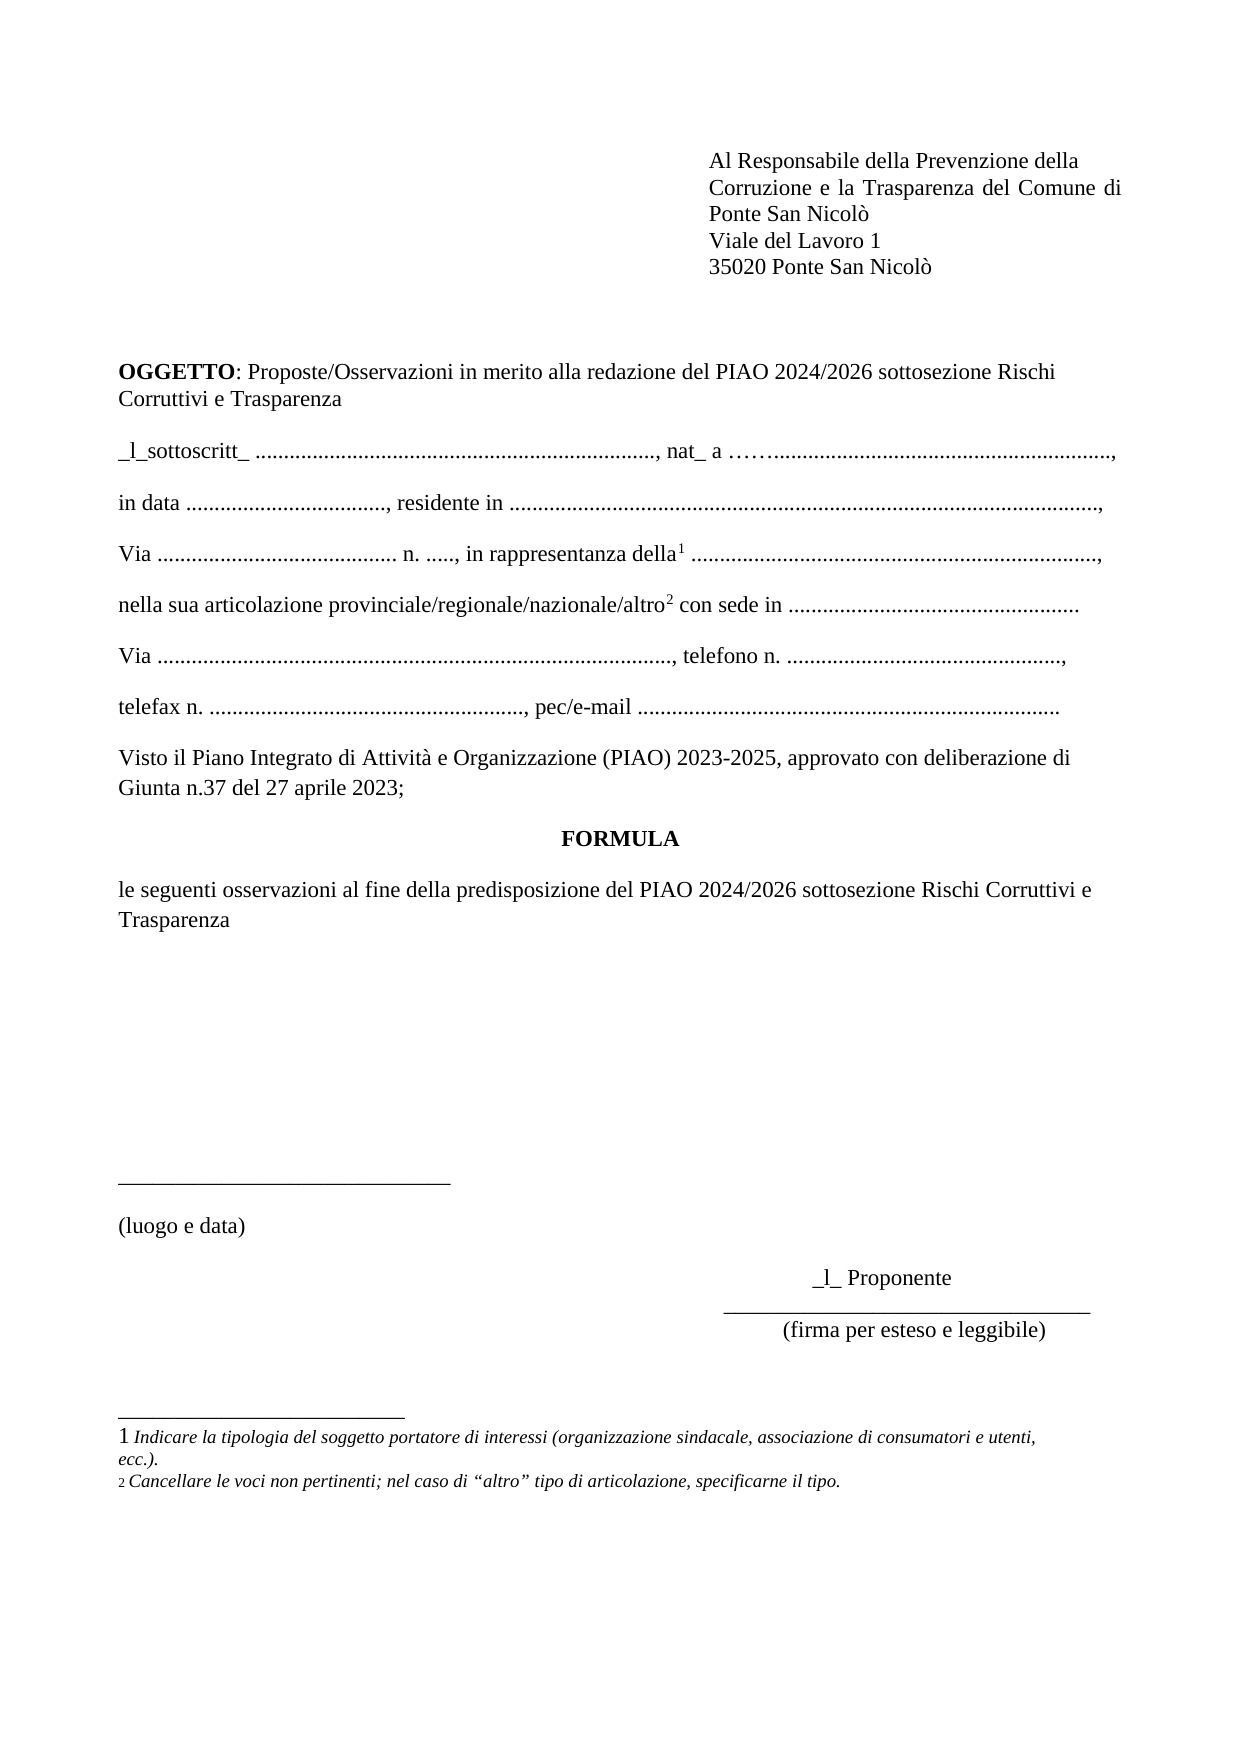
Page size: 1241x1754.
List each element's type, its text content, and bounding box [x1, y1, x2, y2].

text nella sua articolazione provinciale/regionale/nazionale/altro2 con sede in ................................................... [118, 591, 1122, 617]
text FORMULA [118, 825, 1122, 851]
text 35020 Ponte San Nicolò [709, 253, 1122, 279]
text ecc.). [118, 1448, 1122, 1469]
text 1 Indicare la tipologia del soggetto portatore di interessi (organizzazione sindacale, associazione di consumatori e utenti, [118, 1422, 1122, 1448]
text (firma per esteso e leggibile) [783, 1316, 1122, 1343]
text Corruzione e la Trasparenza del Comune di Ponte San Nicolò [709, 174, 1122, 227]
text Al Responsabile della Prevenzione della [709, 148, 1122, 174]
text telefax n. ......................................................., pec/e-mail .......................................................................... [118, 693, 1122, 719]
text _l_sottoscritt_ ......................................................................, nat_ a ……..........................................................., [118, 437, 1122, 464]
text (luogo e data) [118, 1212, 1122, 1239]
text _____________________________ [118, 1161, 1122, 1188]
text le seguenti osservazioni al fine della predisposizione del PIAO 2024/2026 sottosezione Rischi Corruttivi e Trasparenza [118, 876, 1122, 933]
text Visto il Piano Integrato di Attività e Organizzazione (PIAO) 2023-2025, approvato con deliberazione di Giunta n.37 del 27 aprile 2023; [118, 744, 1122, 800]
text Viale del Lavoro 1 [709, 227, 1122, 253]
text _________________________ [118, 1395, 1122, 1422]
text Via .......................................... n. ....., in rappresentanza della1 ......................................................................., [118, 539, 1122, 566]
text 2 Cancellare le voci non pertinenti; nel caso di “altro” tipo di articolazione, specificarne il tipo. [118, 1469, 1122, 1491]
text Via .........................................................................................., telefono n. ................................................, [118, 642, 1122, 668]
text OGGETTO: Proposte/Osservazioni in merito alla redazione del PIAO 2024/2026 sottosezione Rischi Corruttivi e Trasparenza [118, 358, 1122, 411]
text in data ..................................., residente in ......................................................................................................., [118, 488, 1122, 515]
text ________________________________ [723, 1290, 1122, 1316]
text _l_ Proponente [812, 1263, 1122, 1290]
